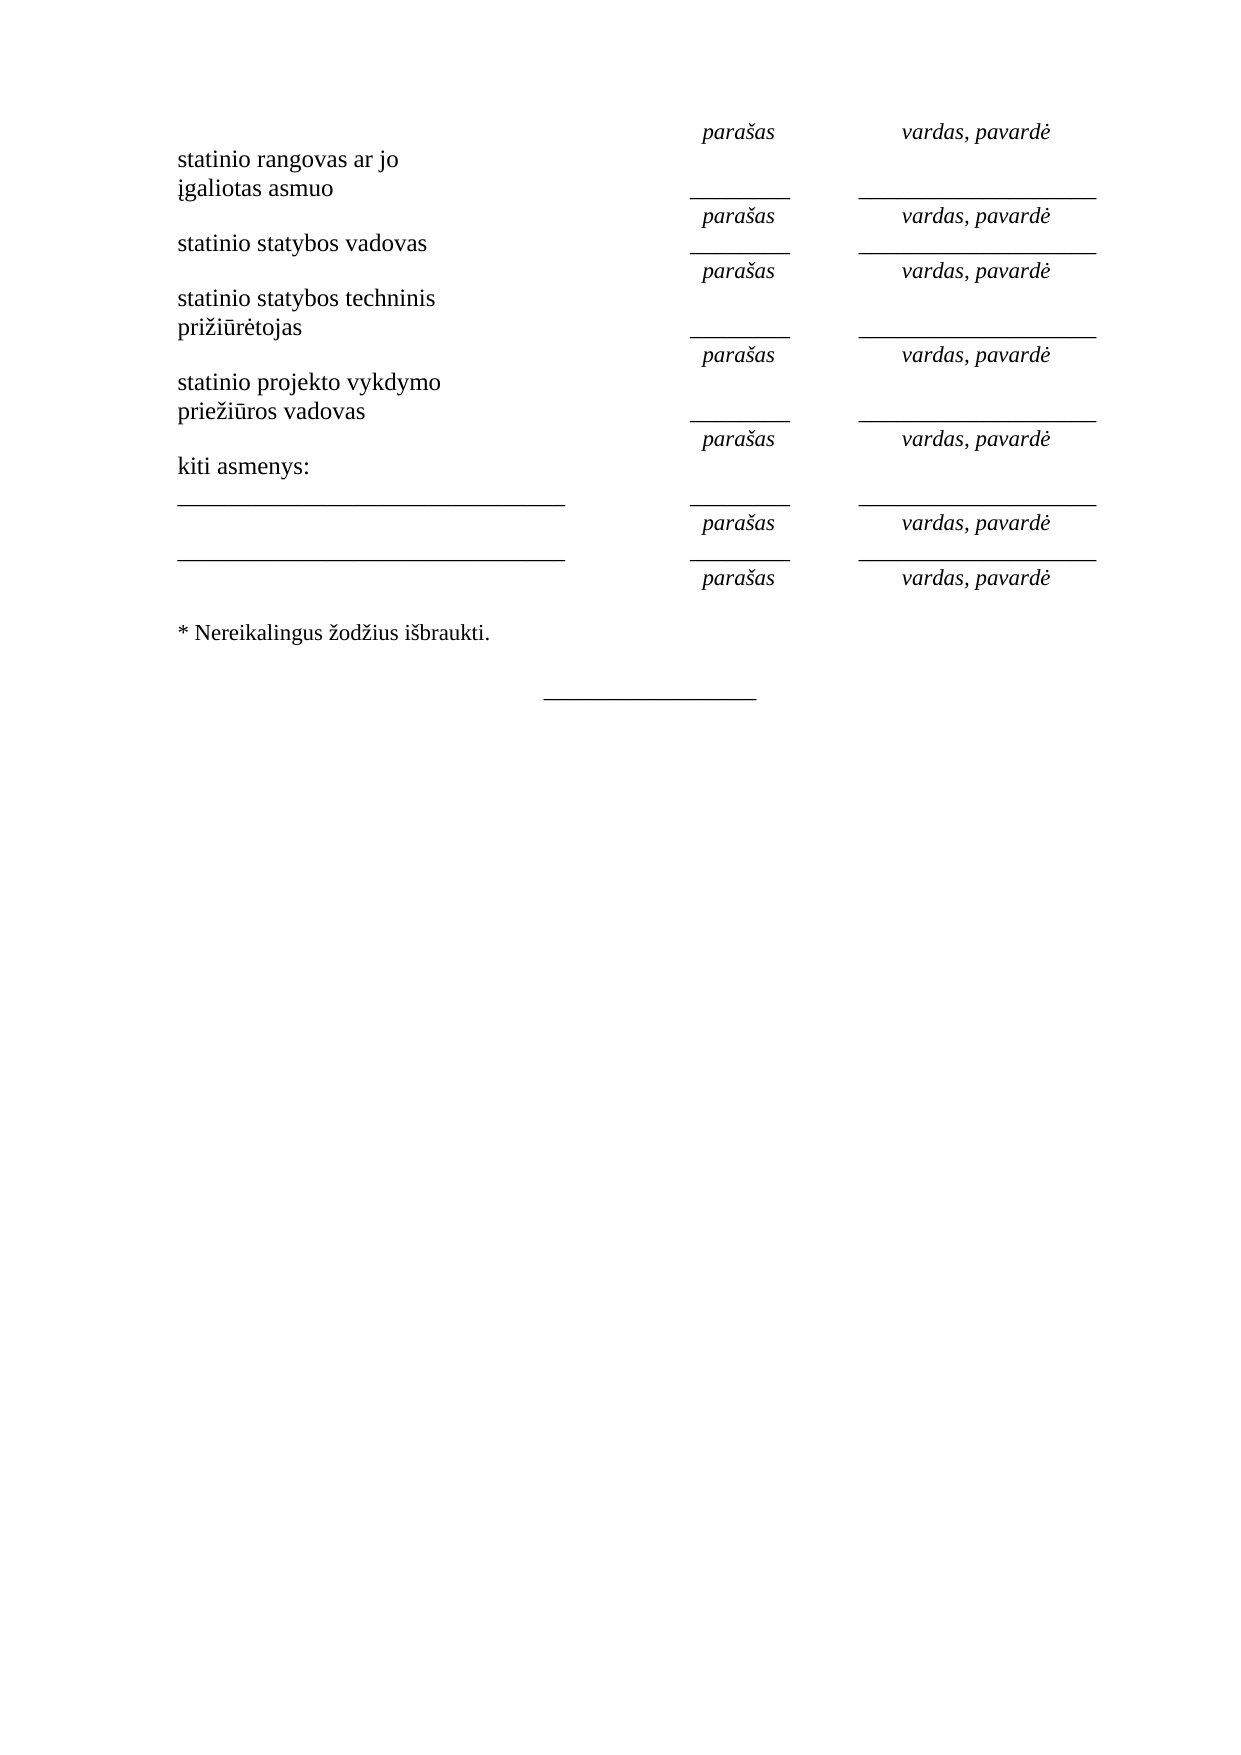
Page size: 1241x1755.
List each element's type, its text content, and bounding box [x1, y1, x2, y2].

text parašas vardas, pavardė [702, 425, 1122, 451]
text parašas vardas, pavardė [702, 509, 1122, 535]
text statinio projekto vykdymo [177, 367, 1122, 396]
text įgaliotas asmuo ________ ___________________ [177, 173, 1122, 202]
text _______________________________ ________ ___________________ [177, 480, 1122, 509]
text statinio rangovas ar jo [177, 144, 1122, 173]
text statinio statybos techninis [177, 283, 1122, 312]
text parašas vardas, pavardė [702, 118, 1122, 144]
text * Nereikalingus žodžius išbraukti. [177, 619, 1122, 645]
text kiti asmenys: [177, 451, 1122, 480]
text statinio statybos vadovas ________ ___________________ [177, 228, 1122, 257]
text parašas vardas, pavardė [702, 564, 1122, 590]
text parašas vardas, pavardė [702, 257, 1122, 283]
text prižiūrėtojas ________ ___________________ [177, 312, 1122, 341]
text _______________________________ ________ ___________________ [177, 535, 1122, 564]
text _________________ [177, 674, 1122, 703]
text parašas vardas, pavardė [702, 202, 1122, 228]
text parašas vardas, pavardė [702, 341, 1122, 367]
text priežiūros vadovas ________ ___________________ [177, 396, 1122, 425]
